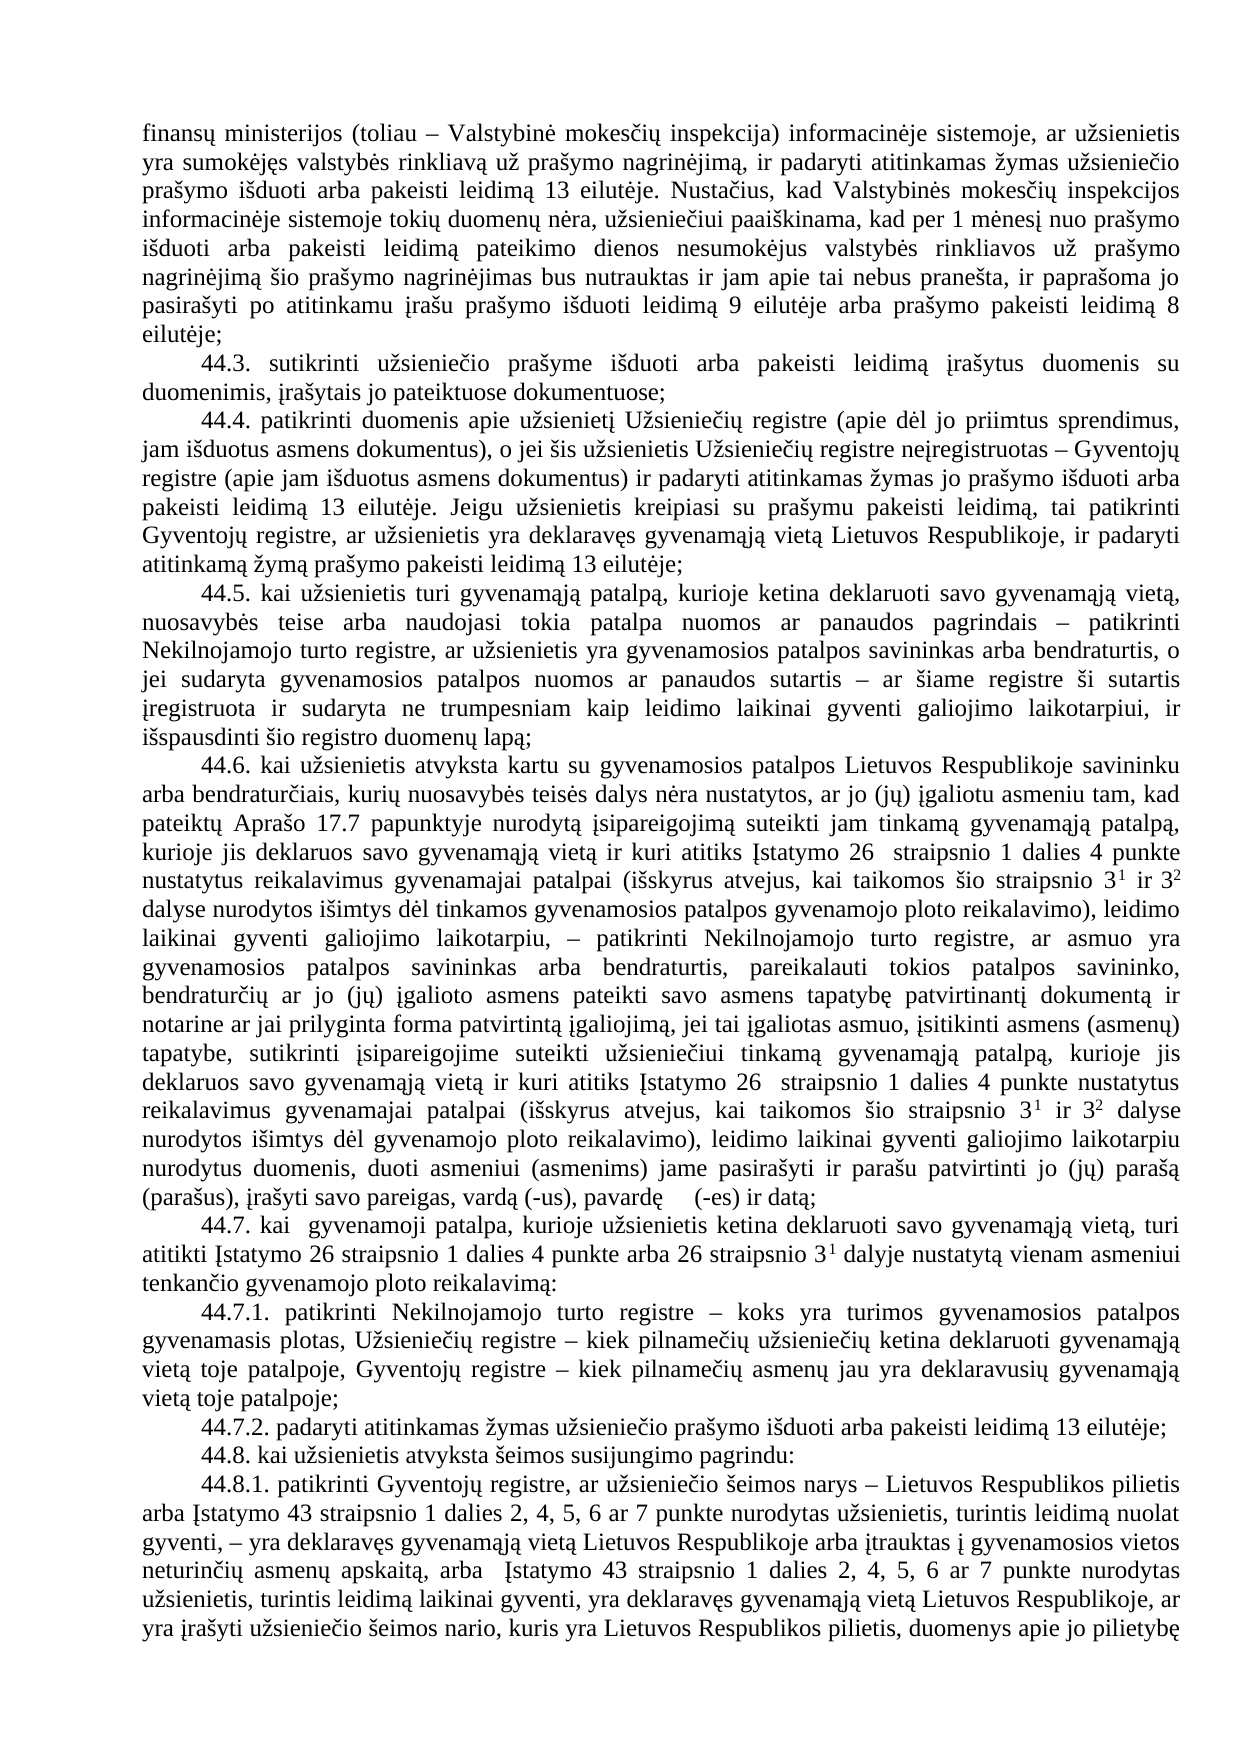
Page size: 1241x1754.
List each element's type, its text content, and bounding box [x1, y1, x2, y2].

text 44.6. kai užsienietis atvyksta kartu su gyvenamosios patalpos Lietuvos Respublikoje savininku arba bendraturčiais, kurių nuosavybės teisės dalys nėra nustatytos, ar jo (jų) įgaliotu asmeniu tam, kad pateiktų Aprašo 17.7 papunktyje nurodytą įsipareigojimą suteikti jam tinkamą gyvenamąją patalpą, kurioje jis deklaruos savo gyvenamąją vietą ir kuri atitiks Įstatymo 26 straipsnio 1 dalies 4 punkte nustatytus reikalavimus gyvenamajai patalpai (išskyrus atvejus, kai taikomos šio straipsnio 31 ir 32 dalyse nurodytos išimtys dėl tinkamos gyvenamosios patalpos gyvenamojo ploto reikalavimo), leidimo laikinai gyventi galiojimo laikotarpiu, – patikrinti Nekilnojamojo turto registre, ar asmuo yra gyvenamosios patalpos savininkas arba bendraturtis, pareikalauti tokios patalpos savininko, bendraturčių ar jo (jų) įgalioto asmens pateikti savo asmens tapatybę patvirtinantį dokumentą ir notarine ar jai prilyginta forma patvirtintą įgaliojimą, jei tai įgaliotas asmuo, įsitikinti asmens (asmenų) tapatybe, sutikrinti įsipareigojime suteikti užsieniečiui tinkamą gyvenamąją patalpą, kurioje jis deklaruos savo gyvenamąją vietą ir kuri atitiks Įstatymo 26 straipsnio 1 dalies 4 punkte nustatytus reikalavimus gyvenamajai patalpai (išskyrus atvejus, kai taikomos šio straipsnio 31 ir 32 dalyse nurodytos išimtys dėl gyvenamojo ploto reikalavimo), leidimo laikinai gyventi galiojimo laikotarpiu nurodytus duomenis, duoti asmeniui (asmenims) jame pasirašyti ir parašu patvirtinti jo (jų) parašą (parašus), įrašyti savo pareigas, vardą (-us), pavardę (-es) ir datą; [142, 751, 1181, 1211]
text 44.7. kai gyvenamoji patalpa, kurioje užsienietis ketina deklaruoti savo gyvenamąją vietą, turi atitikti Įstatymo 26 straipsnio 1 dalies 4 punkte arba 26 straipsnio 31 dalyje nustatytą vienam asmeniui tenkančio gyvenamojo ploto reikalavimą: [142, 1211, 1181, 1297]
text 44.4. patikrinti duomenis apie užsienietį Užsieniečių registre (apie dėl jo priimtus sprendimus, jam išduotus asmens dokumentus), o jei šis užsienietis Užsieniečių registre neįregistruotas – Gyventojų registre (apie jam išduotus asmens dokumentus) ir padaryti atitinkamas žymas jo prašymo išduoti arba pakeisti leidimą 13 eilutėje. Jeigu užsienietis kreipiasi su prašymu pakeisti leidimą, tai patikrinti Gyventojų registre, ar užsienietis yra deklaravęs gyvenamąją vietą Lietuvos Respublikoje, ir padaryti atitinkamą žymą prašymo pakeisti leidimą 13 eilutėje; [142, 406, 1181, 578]
text 44.7.1. patikrinti Nekilnojamojo turto registre – koks yra turimos gyvenamosios patalpos gyvenamasis plotas, Užsieniečių registre – kiek pilnamečių užsieniečių ketina deklaruoti gyvenamąją vietą toje patalpoje, Gyventojų registre – kiek pilnamečių asmenų jau yra deklaravusių gyvenamąją vietą toje patalpoje; [142, 1297, 1181, 1412]
text 44.8.1. patikrinti Gyventojų registre, ar užsieniečio šeimos narys – Lietuvos Respublikos pilietis arba Įstatymo 43 straipsnio 1 dalies 2, 4, 5, 6 ar 7 punkte nurodytas užsienietis, turintis leidimą nuolat gyventi, – yra deklaravęs gyvenamąją vietą Lietuvos Respublikoje arba įtrauktas į gyvenamosios vietos neturinčių asmenų apskaitą, arba Įstatymo 43 straipsnio 1 dalies 2, 4, 5, 6 ar 7 punkte nurodytas užsienietis, turintis leidimą laikinai gyventi, yra deklaravęs gyvenamąją vietą Lietuvos Respublikoje, ar yra įrašyti užsieniečio šeimos nario, kuris yra Lietuvos Respublikos pilietis, duomenys apie jo pilietybę [142, 1469, 1181, 1642]
text 44.7.2. padaryti atitinkamas žymas užsieniečio prašymo išduoti arba pakeisti leidimą 13 eilutėje; [142, 1412, 1181, 1441]
text 44.5. kai užsienietis turi gyvenamąją patalpą, kurioje ketina deklaruoti savo gyvenamąją vietą, nuosavybės teise arba naudojasi tokia patalpa nuomos ar panaudos pagrindais – patikrinti Nekilnojamojo turto registre, ar užsienietis yra gyvenamosios patalpos savininkas arba bendraturtis, o jei sudaryta gyvenamosios patalpos nuomos ar panaudos sutartis – ar šiame registre ši sutartis įregistruota ir sudaryta ne trumpesniam kaip leidimo laikinai gyventi galiojimo laikotarpiui, ir išspausdinti šio registro duomenų lapą; [142, 578, 1181, 751]
text 44.8. kai užsienietis atvyksta šeimos susijungimo pagrindu: [142, 1441, 1181, 1469]
text finansų ministerijos (toliau – Valstybinė mokesčių inspekcija) informacinėje sistemoje, ar užsienietis yra sumokėjęs valstybės rinkliavą už prašymo nagrinėjimą, ir padaryti atitinkamas žymas užsieniečio prašymo išduoti arba pakeisti leidimą 13 eilutėje. Nustačius, kad Valstybinės mokesčių inspekcijos informacinėje sistemoje tokių duomenų nėra, užsieniečiui paaiškinama, kad per 1 mėnesį nuo prašymo išduoti arba pakeisti leidimą pateikimo dienos nesumokėjus valstybės rinkliavos už prašymo nagrinėjimą šio prašymo nagrinėjimas bus nutrauktas ir jam apie tai nebus pranešta, ir paprašoma jo pasirašyti po atitinkamu įrašu prašymo išduoti leidimą 9 eilutėje arba prašymo pakeisti leidimą 8 eilutėje; [142, 118, 1181, 348]
text 44.3. sutikrinti užsieniečio prašyme išduoti arba pakeisti leidimą įrašytus duomenis su duomenimis, įrašytais jo pateiktuose dokumentuose; [142, 348, 1181, 406]
